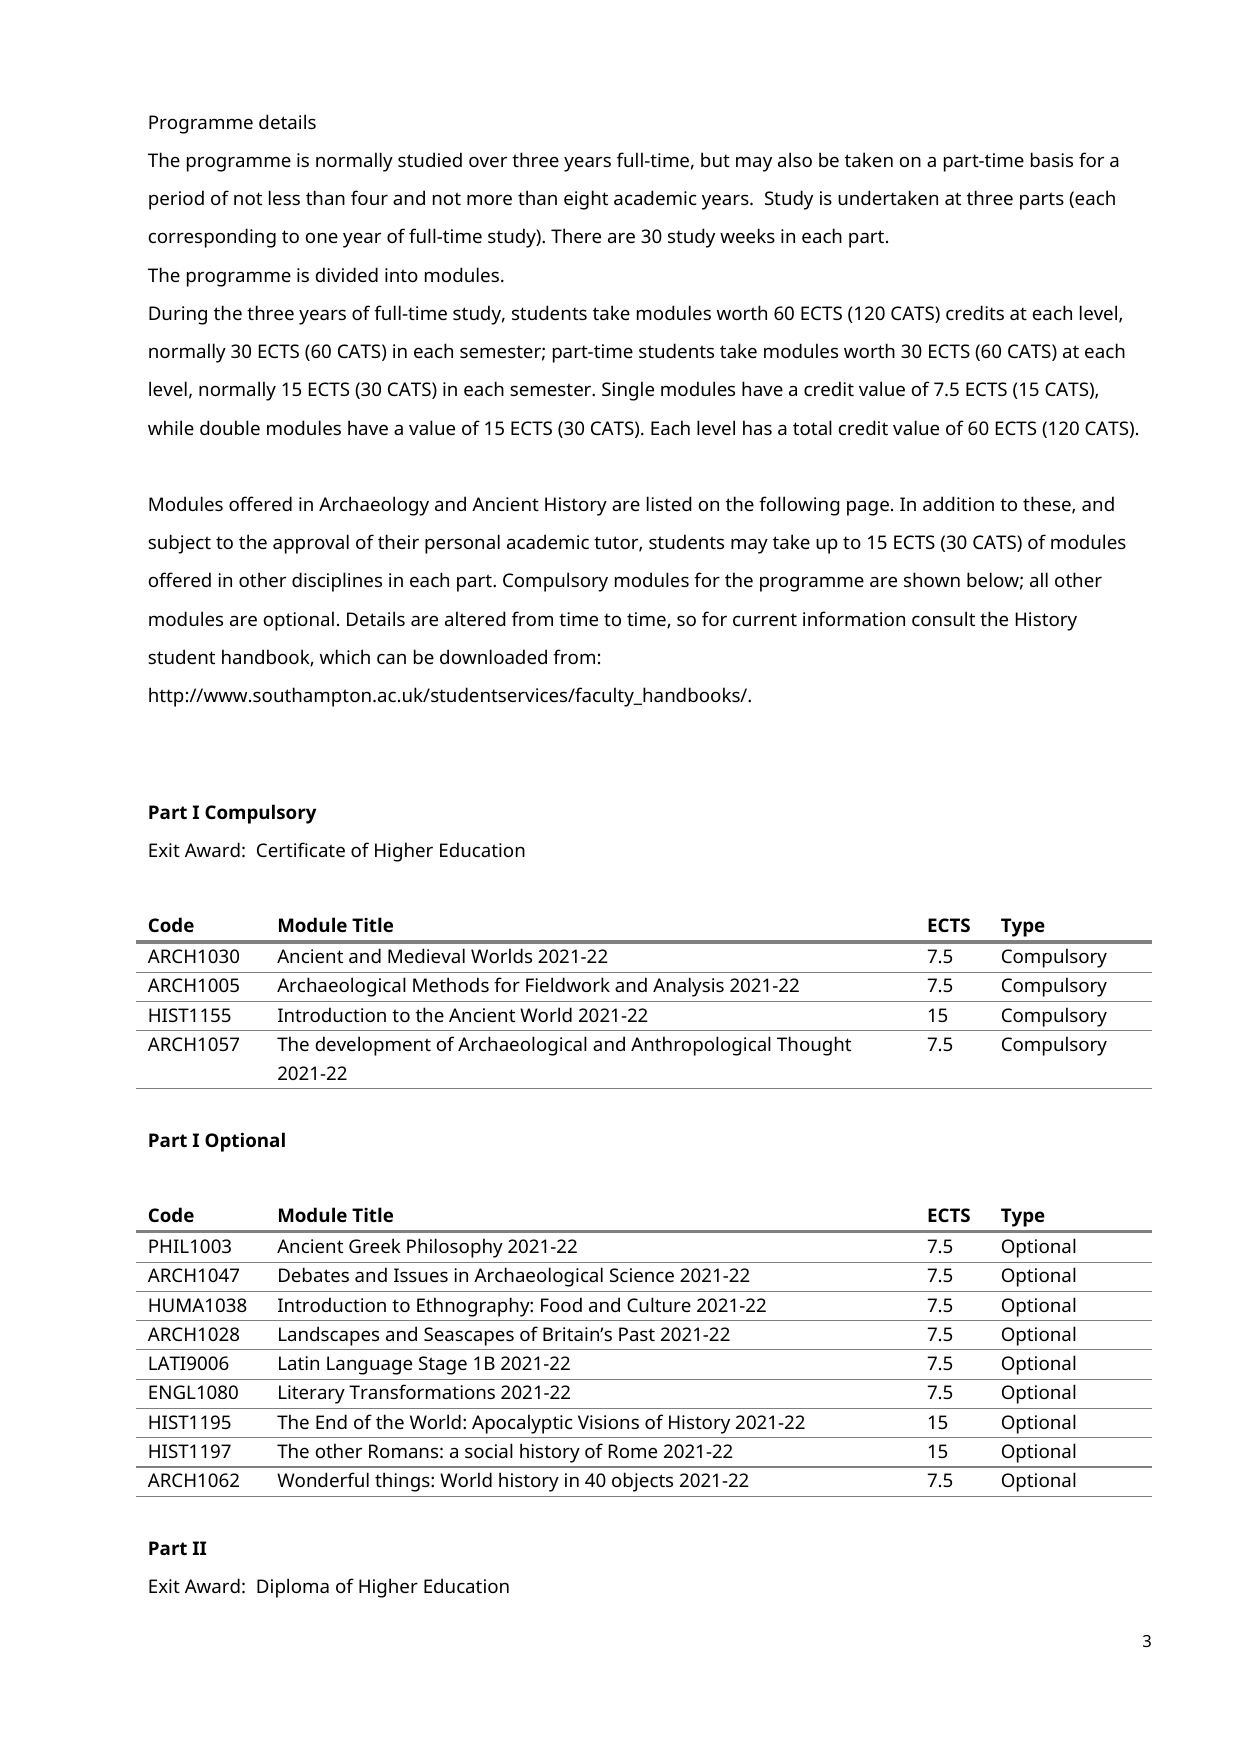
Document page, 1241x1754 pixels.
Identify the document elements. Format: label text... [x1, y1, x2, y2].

table_cell Archaeological Methods for Fieldwork and Analysis 2021-22 [266, 973, 916, 1001]
table_header Programme details The programme is normally studied over three years full-time, but may also be taken on a part-time basis for a period of not less than four and not more than eight academic years. Study is undertaken at three parts (each corresponding to one year of full-time study). There are 30 study weeks in each part. The programme is divided into modules. During the three years of full-time study, students take modules worth 60 ECTS (120 CATS) credits at each level, normally 30 ECTS (60 CATS) in each semester; part-time students take modules worth 30 ECTS (60 CATS) at each level, normally 15 ECTS (30 CATS) in each semester. Single modules have a credit value of 7.5 ECTS (15 CATS), while double modules have a value of 15 ECTS (30 CATS). Each level has a total credit value of 60 ECTS (120 CATS). Modules offered in Archaeology and Ancient History are listed on the following page. In addition to these, and subject to the approval of their personal academic tutor, students may take up to 15 ECTS (30 CATS) of modules offered in other disciplines in each part. Compulsory modules for the programme are shown below; all other modules are optional. Details are altered from time to time, so for current information consult the History student handbook, which can be downloaded from: http://www.southampton.ac.uk/studentservices/faculty_handbooks/. [136, 71, 1152, 761]
table_cell Part I Compulsory Exit Award: Certificate of Higher Education [136, 761, 1152, 912]
table_cell Debates and Issues in Archaeological Science 2021-22 [266, 1263, 916, 1291]
table_cell Landscapes and Seascapes of Britain’s Past 2021-22 [266, 1321, 916, 1349]
table_cell ARCH1057 [136, 1031, 266, 1088]
table_cell Module Title [266, 912, 916, 940]
table_cell Compulsory [989, 1031, 1152, 1088]
table_cell ARCH1030 [136, 944, 266, 972]
table_cell 7.5 [916, 1350, 989, 1379]
table_cell HIST1197 [136, 1438, 266, 1466]
table_cell ENGL1080 [136, 1380, 266, 1408]
table_cell Type [989, 1202, 1152, 1230]
table_cell 7.5 [916, 973, 989, 1001]
table_cell Wonderful things: World history in 40 objects 2021-22 [266, 1468, 916, 1496]
table_cell Optional [989, 1321, 1152, 1349]
table_cell 7.5 [916, 1263, 989, 1291]
table_cell HIST1195 [136, 1409, 266, 1437]
table_cell Ancient Greek Philosophy 2021-22 [266, 1233, 916, 1262]
table_cell 7.5 [916, 1031, 989, 1088]
table_cell 7.5 [916, 1380, 989, 1408]
table_cell Introduction to Ethnography: Food and Culture 2021-22 [266, 1292, 916, 1320]
table_cell HIST1155 [136, 1002, 266, 1030]
table_cell ARCH1028 [136, 1321, 266, 1349]
table_cell ARCH1047 [136, 1263, 266, 1291]
table_cell ARCH1005 [136, 973, 266, 1001]
table_cell ECTS [916, 1202, 989, 1230]
table_cell PHIL1003 [136, 1233, 266, 1262]
table_cell Compulsory [989, 973, 1152, 1001]
table_cell 7.5 [916, 1321, 989, 1349]
table_cell Optional [989, 1233, 1152, 1262]
table_cell Code [136, 1202, 266, 1230]
table_cell Ancient and Medieval Worlds 2021-22 [266, 944, 916, 972]
table_cell Optional [989, 1292, 1152, 1320]
table_cell Introduction to the Ancient World 2021-22 [266, 1002, 916, 1030]
table_cell Code [136, 912, 266, 940]
table_cell Optional [989, 1263, 1152, 1291]
table_cell HUMA1038 [136, 1292, 266, 1320]
table_cell Part I Optional [136, 1089, 1152, 1202]
table_cell 15 [916, 1409, 989, 1437]
table_cell Latin Language Stage 1B 2021-22 [266, 1350, 916, 1379]
table_cell 7.5 [916, 1233, 989, 1262]
table_cell Literary Transformations 2021-22 [266, 1380, 916, 1408]
table_cell ARCH1062 [136, 1468, 266, 1496]
table_cell The other Romans: a social history of Rome 2021-22 [266, 1438, 916, 1466]
table_cell 15 [916, 1002, 989, 1030]
table_cell The End of the World: Apocalyptic Visions of History 2021-22 [266, 1409, 916, 1437]
table_cell Type [989, 912, 1152, 940]
table_cell Part II Exit Award: Diploma of Higher Education [136, 1497, 1152, 1609]
table_cell The development of Archaeological and Anthropological Thought 2021-22 [266, 1031, 916, 1088]
table_cell Compulsory [989, 944, 1152, 972]
table_cell Module Title [266, 1202, 916, 1230]
table_cell 7.5 [916, 1468, 989, 1496]
table_cell Optional [989, 1380, 1152, 1408]
table_cell ECTS [916, 912, 989, 940]
table_cell Compulsory [989, 1002, 1152, 1030]
table_cell 15 [916, 1438, 989, 1466]
table_cell 7.5 [916, 1292, 989, 1320]
table_cell Optional [989, 1438, 1152, 1466]
table_cell Optional [989, 1350, 1152, 1379]
table_cell Optional [989, 1409, 1152, 1437]
table_cell Optional [989, 1468, 1152, 1496]
table_cell 7.5 [916, 944, 989, 972]
table_cell LATI9006 [136, 1350, 266, 1379]
